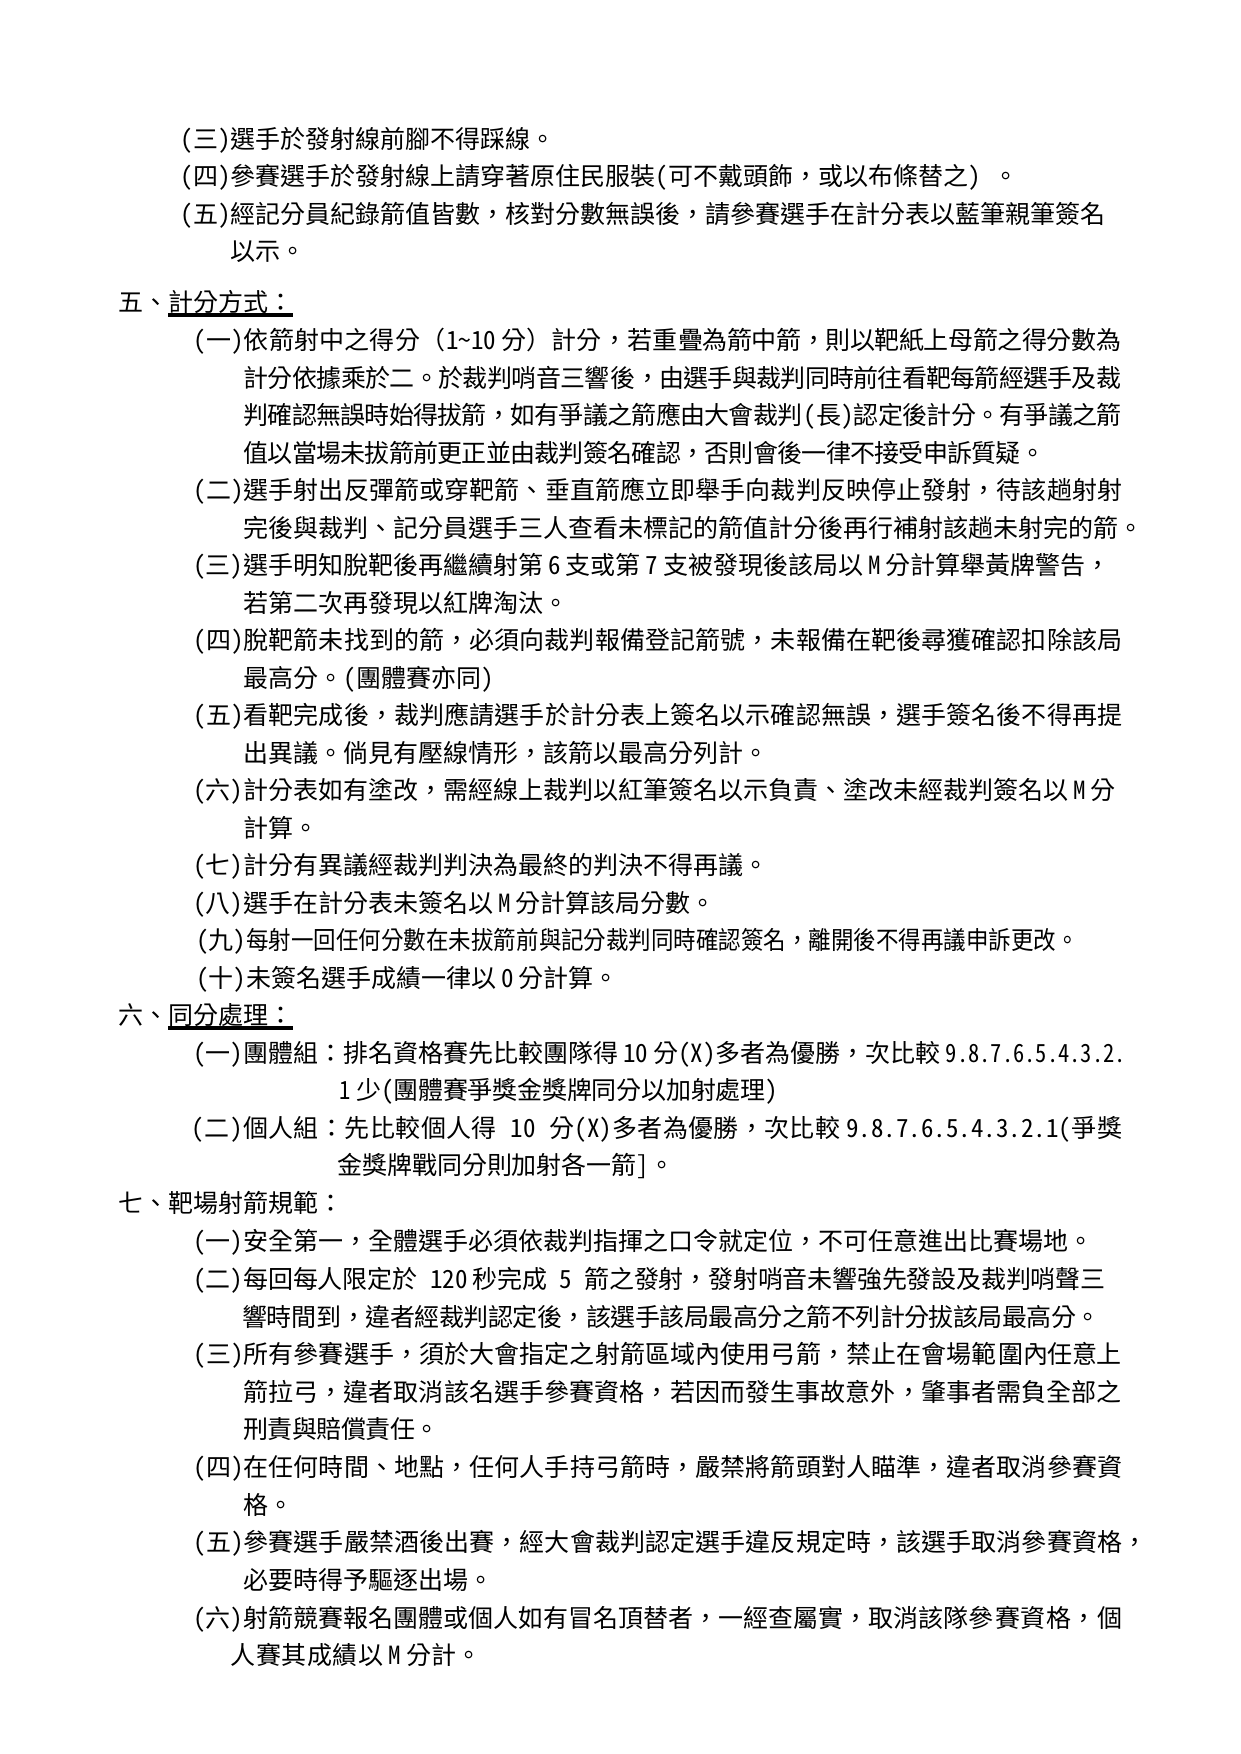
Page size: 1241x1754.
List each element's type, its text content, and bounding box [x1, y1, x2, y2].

text (十)未簽名選手成績一律以0分計算。 [196, 957, 1122, 994]
text (五)參賽選手嚴禁酒後出賽，經大會裁判認定選手違反規定時，該選手取消參賽資格，必要時得予驅逐出場。 [193, 1522, 1122, 1597]
text 七、靶場射箭規範： [118, 1182, 1122, 1219]
text (五)經記分員紀錄箭值皆數，核對分數無誤後，請參賽選手在計分表以藍筆親筆簽名 [118, 193, 1122, 231]
text 五、計分方式： [118, 281, 1122, 319]
text (一)依箭射中之得分（1~10分）計分，若重疊為箭中箭，則以靶紙上母箭之得分數為計分依據乘於二。於裁判哨音三響後，由選手與裁判同時前往看靶每箭經選手及裁判確認無誤時始得拔箭，如有爭議之箭應由大會裁判(長)認定後計分。有爭議之箭值以當場未拔箭前更正並由裁判簽名確認，否則會後一律不接受申訴質疑。 [193, 319, 1122, 469]
text (九)每射一回任何分數在未拔箭前與記分裁判同時確認簽名，離開後不得再議申訴更改。 [196, 919, 1122, 957]
text (一)團體組：排名資格賽先比較團隊得10分(X)多者為優勝，次比較9.8.7.6.5.4.3.2.1少(團體賽爭獎金獎牌同分以加射處理) [193, 1032, 1122, 1107]
text (八)選手在計分表未簽名以M分計算該局分數。 [118, 882, 1122, 919]
text (七)計分有異議經裁判判決為最終的判決不得再議。 [118, 844, 1122, 882]
text (六)射箭競賽報名團體或個人如有冒名頂替者，一經查屬實，取消該隊參賽資格，個人賽其成績以M分計。 [193, 1597, 1122, 1672]
text (五)看靶完成後，裁判應請選手於計分表上簽名以示確認無誤，選手簽名後不得再提出異議。倘見有壓線情形，該箭以最高分列計。 [193, 694, 1122, 769]
text 以示。 [118, 231, 1122, 268]
text (四)在任何時間、地點，任何人手持弓箭時，嚴禁將箭頭對人瞄準，違者取消參賽資格。 [193, 1447, 1122, 1522]
text (四)參賽選手於發射線上請穿著原住民服裝(可不戴頭飾，或以布條替之) 。 [118, 156, 1122, 193]
text (二)每回每人限定於 120秒完成 5 箭之發射，發射哨音未響強先發設及裁判哨聲三響時間到，違者經裁判認定後，該選手該局最高分之箭不列計分拔該局最高分。 [193, 1258, 1122, 1333]
text 六、同分處理： [118, 994, 1122, 1032]
text (三)所有參賽選手，須於大會指定之射箭區域內使用弓箭，禁止在會場範圍內任意上箭拉弓，違者取消該名選手參賽資格，若因而發生事故意外，肇事者需負全部之刑責與賠償責任。 [193, 1334, 1122, 1446]
text (三)選手明知脫靶後再繼續射第6支或第7支被發現後該局以M分計算舉黃牌警告，若第二次再發現以紅牌淘汰。 [193, 544, 1122, 619]
text (一)安全第一，全體選手必須依裁判指揮之口令就定位，不可任意進出比賽場地。 [193, 1220, 1122, 1258]
text (六)計分表如有塗改，需經線上裁判以紅筆簽名以示負責、塗改未經裁判簽名以M分計算。 [193, 769, 1122, 844]
text (二)選手射出反彈箭或穿靶箭、垂直箭應立即舉手向裁判反映停止發射，待該趟射射完後與裁判、記分員選手三人查看未標記的箭值計分後再行補射該趟未射完的箭。 [193, 469, 1122, 544]
text (三)選手於發射線前腳不得踩線。 [118, 118, 1122, 156]
text (二)個人組：先比較個人得 10 分(X)多者為優勝，次比較9.8.7.6.5.4.3.2.1(爭獎金獎牌戰同分則加射各一箭]。 [191, 1107, 1122, 1182]
text (四)脫靶箭未找到的箭，必須向裁判報備登記箭號，未報備在靶後尋獲確認扣除該局最高分。(團體賽亦同) [193, 619, 1122, 694]
